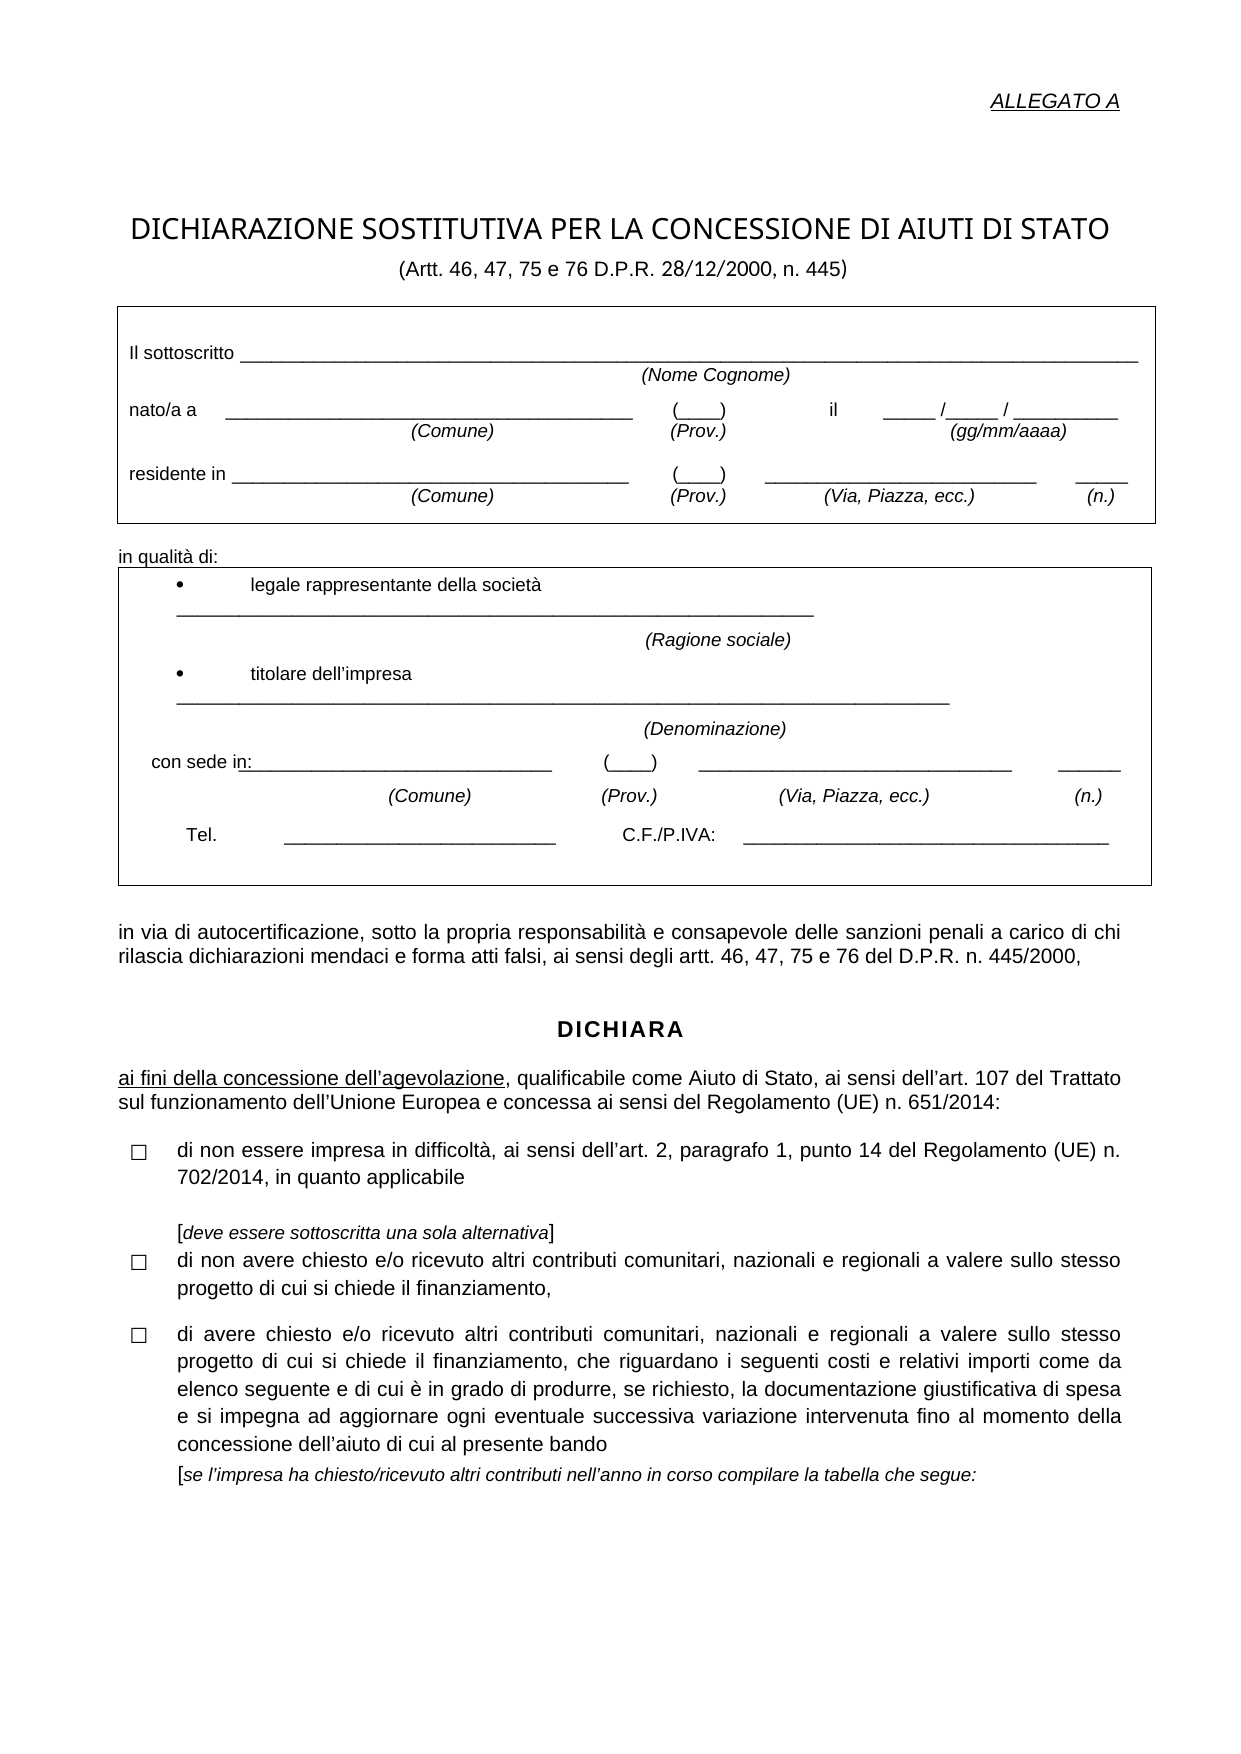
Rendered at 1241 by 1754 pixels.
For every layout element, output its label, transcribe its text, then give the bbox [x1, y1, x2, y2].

text [se l’impresa ha chiesto/ricevuto altri contributi nell’anno in corso compilare la tabella che segue: [118, 1462, 1122, 1486]
table_cell (____) (Prov.) [646, 463, 752, 523]
table_cell (Comune) [285, 779, 577, 812]
table_cell _______________________________________ (Comune) [261, 399, 646, 463]
table_cell residente in [118, 463, 261, 523]
table_cell (Denominazione) [280, 712, 1151, 745]
table_cell con sede in: [119, 745, 285, 778]
table_cell [119, 852, 285, 885]
subtitle DICHIARAZIONE SOSTITUTIVA PER LA CONCESSIONE DI AIUTI DI STATO [118, 208, 1122, 248]
table_cell [577, 852, 727, 885]
table_cell ___________________________________ [727, 812, 1151, 852]
text (Artt. 46, 47, 75 e 76 D.P.R. 28/12/2000, n. 445) [118, 254, 1122, 282]
text DICHIARA [118, 1016, 1122, 1042]
table_cell [727, 852, 1151, 885]
table_cell (Via, Piazza, ecc.) [684, 779, 1027, 812]
table_header di non essere impresa in difficoltà, ai sensi dell’art. 2, paragrafo 1, punto 14 del Regolamento (UE) n. 702/2014, in quanto applicabile [deve essere sottoscritta una sola alternativa] [166, 1138, 1134, 1248]
table_cell (n.) [1027, 779, 1151, 812]
text ai fini della concessione dell’agevolazione, qualificabile come Aiuto di Stato, ai sensi dell’art. 107 del Trattato sul funzionamento dell’Unione Europea e concessa ai sensi del Regolamento (UE) n. 651/2014: [118, 1066, 1122, 1114]
table_cell Tel. [119, 812, 285, 852]
table_cell [119, 623, 280, 657]
table_header Il sottoscritto [118, 307, 261, 398]
table_cell titolare dell’impresa __________________________________________________________________________ [119, 657, 1151, 712]
table_cell (Prov.) [577, 779, 683, 812]
table_cell il [753, 399, 845, 463]
table_cell [119, 712, 280, 745]
table_cell ______ [1027, 745, 1151, 778]
table_cell di non avere chiesto e/o ricevuto altri contributi comunitari, nazionali e regionali a valere sullo stesso progetto di cui si chiede il finanziamento, [166, 1248, 1134, 1321]
text in qualità di: [118, 545, 1122, 567]
table_cell ______________________________ [684, 745, 1027, 778]
table_header legale rappresentante della società _____________________________________________________________ [119, 568, 1151, 623]
table_header ______________________________________________________________________________________ (Nome Cognome) [261, 307, 1155, 398]
text ALLEGATO A [118, 89, 1122, 113]
table_cell nato/a a [118, 399, 261, 463]
table_header ☐ [118, 1138, 166, 1248]
table_cell _____ (n.) [1048, 463, 1155, 523]
table_cell _____ /_____ / __________ (gg/mm/aaaa) [845, 399, 1155, 463]
table_cell [285, 852, 577, 885]
table_cell [119, 779, 285, 812]
table_cell ______________________________ [285, 745, 577, 778]
table_cell ☐ [118, 1248, 166, 1321]
table_cell (____) (Prov.) [646, 399, 752, 463]
table_cell __________________________ [285, 812, 577, 852]
table_cell (____) [577, 745, 683, 778]
text in via di autocertificazione, sotto la propria responsabilità e consapevole delle sanzioni penali a carico di chi rilascia dichiarazioni mendaci e forma atti falsi, ai sensi degli artt. 46, 47, 75 e 76 del D.P.R. n. 445/2000, [118, 920, 1122, 968]
table_cell (Ragione sociale) [280, 623, 1151, 657]
table_cell ☐ [118, 1321, 166, 1462]
table_cell ______________________________________ (Comune) [261, 463, 646, 523]
table_cell di avere chiesto e/o ricevuto altri contributi comunitari, nazionali e regionali a valere sullo stesso progetto di cui si chiede il finanziamento, che riguardano i seguenti costi e relativi importi come da elenco seguente e di cui è in grado di produrre, se richiesto, la documentazione giustificativa di spesa e si impegna ad aggiornare ogni eventuale successiva variazione intervenuta fino al momento della concessione dell’aiuto di cui al presente bando [166, 1321, 1134, 1462]
table_cell __________________________ (Via, Piazza, ecc.) [753, 463, 1048, 523]
table_cell C.F./P.IVA: [577, 812, 727, 852]
